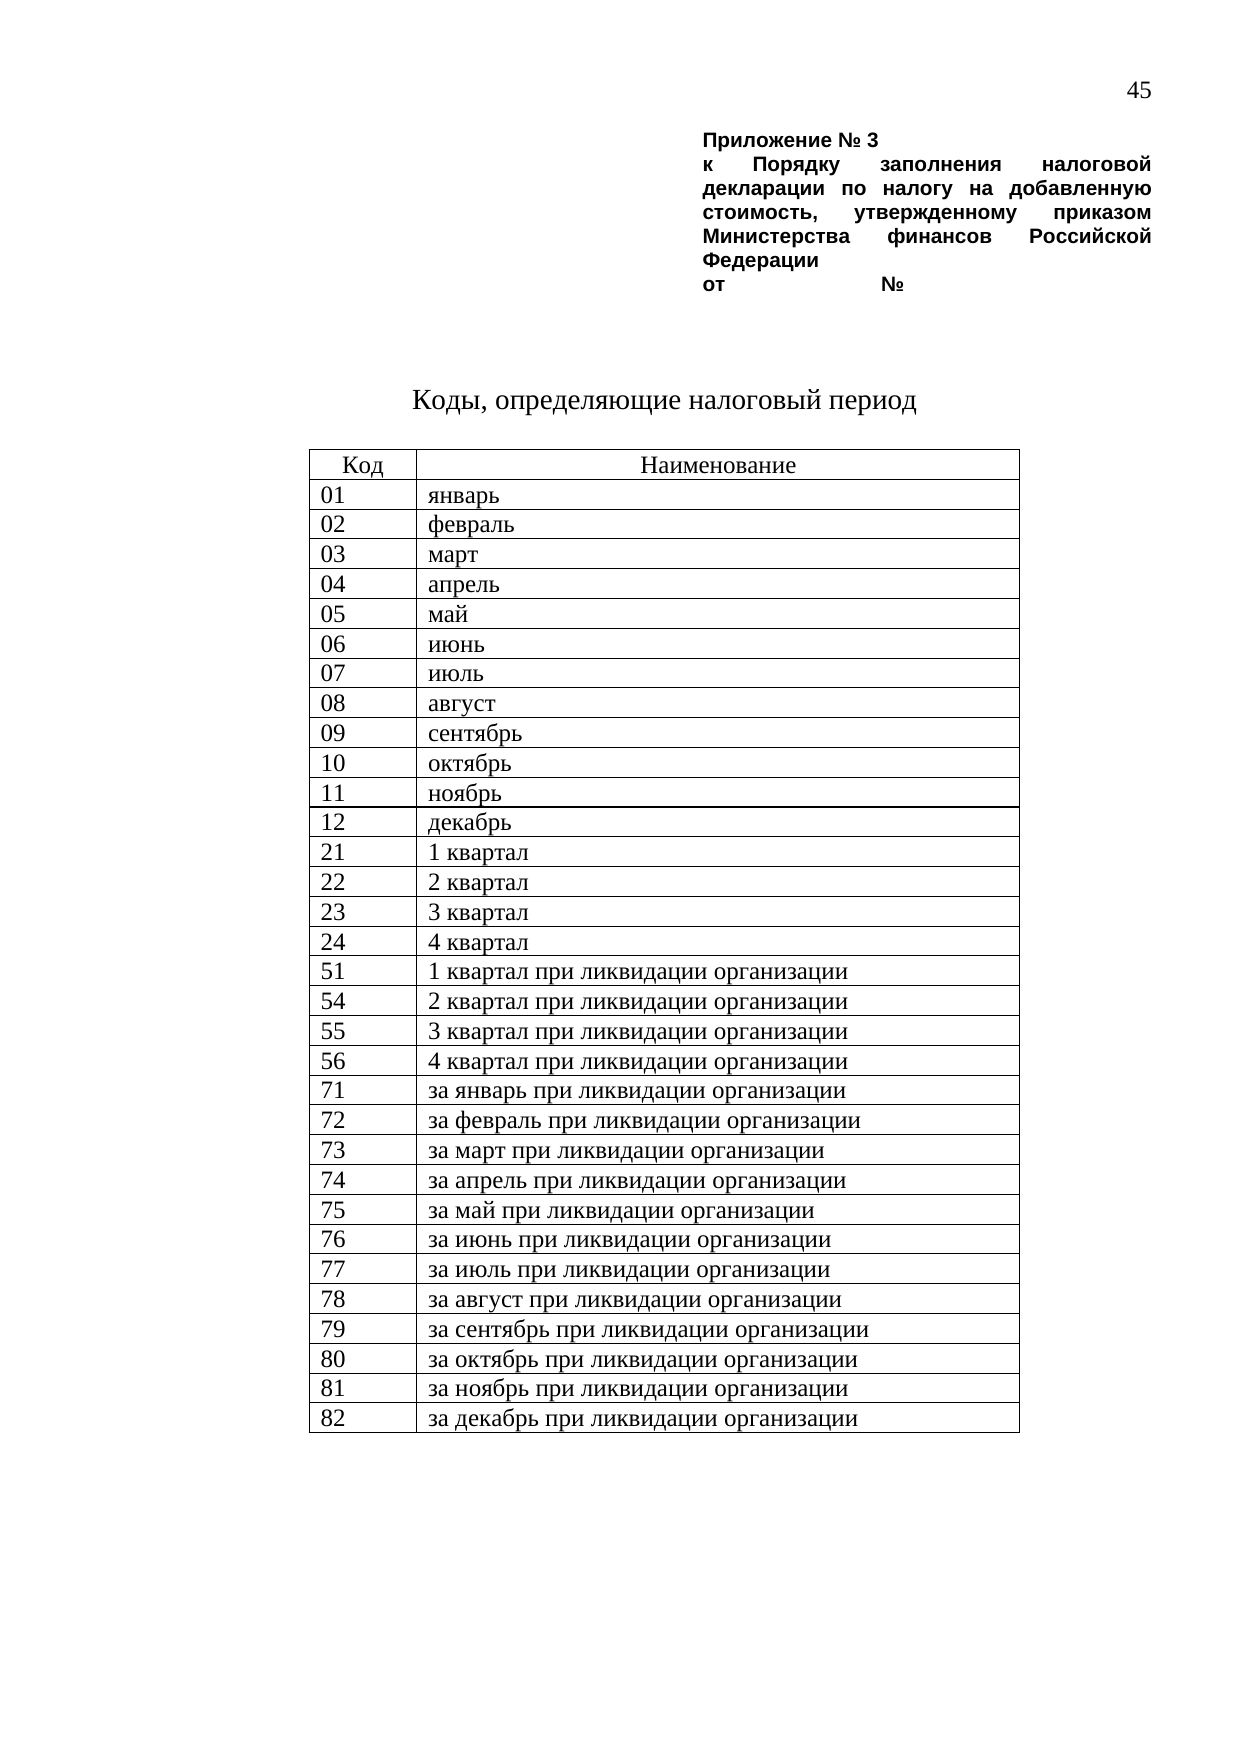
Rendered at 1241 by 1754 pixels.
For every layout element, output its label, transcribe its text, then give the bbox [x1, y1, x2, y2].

table_cell 80 [310, 1344, 416, 1372]
table_cell 72 [310, 1105, 416, 1134]
table_cell 07 [310, 659, 416, 687]
table_cell 05 [310, 599, 416, 628]
table_cell 3 квартал при ликвидации организации [417, 1016, 1019, 1045]
table_cell февраль [417, 510, 1019, 538]
table_cell 76 [310, 1225, 416, 1253]
text Приложение № 3 [702, 128, 1152, 152]
table_cell 22 [310, 867, 416, 896]
table_cell 24 [310, 927, 416, 955]
table_cell 09 [310, 718, 416, 747]
table_cell за апрель при ликвидации организации [417, 1165, 1019, 1194]
table_cell июль [417, 659, 1019, 687]
table_cell 55 [310, 1016, 416, 1045]
table_cell май [417, 599, 1019, 628]
table_cell за февраль при ликвидации организации [417, 1105, 1019, 1134]
table_cell за ноябрь при ликвидации организации [417, 1374, 1019, 1402]
table_cell 78 [310, 1284, 416, 1313]
table_cell август [417, 688, 1019, 717]
table_header Наименование [417, 450, 1019, 479]
table_cell 04 [310, 569, 416, 598]
table_cell 51 [310, 956, 416, 985]
table_cell 06 [310, 629, 416, 657]
table_cell 23 [310, 897, 416, 926]
table_cell октябрь [417, 748, 1019, 777]
table_cell 71 [310, 1076, 416, 1104]
table_cell за август при ликвидации организации [417, 1284, 1019, 1313]
table_cell за июнь при ликвидации организации [417, 1225, 1019, 1253]
table_cell 56 [310, 1046, 416, 1074]
table_cell 08 [310, 688, 416, 717]
table_cell 02 [310, 510, 416, 538]
table_cell 10 [310, 748, 416, 777]
table_cell 77 [310, 1254, 416, 1283]
table_cell ноябрь [417, 778, 1019, 806]
table_cell 03 [310, 539, 416, 568]
table_cell за октябрь при ликвидации организации [417, 1344, 1019, 1372]
table_cell 3 квартал [417, 897, 1019, 926]
table_cell 82 [310, 1403, 416, 1432]
table_cell 81 [310, 1374, 416, 1402]
table_cell за июль при ликвидации организации [417, 1254, 1019, 1283]
table_cell январь [417, 480, 1019, 508]
table_cell за декабрь при ликвидации организации [417, 1403, 1019, 1432]
table_cell декабрь [417, 808, 1019, 836]
table_cell за март при ликвидации организации [417, 1135, 1019, 1164]
table_cell 73 [310, 1135, 416, 1164]
table_cell 1 квартал при ликвидации организации [417, 956, 1019, 985]
table_cell 21 [310, 837, 416, 866]
text от № [702, 272, 1152, 296]
text к Порядку заполнения налоговой декларации по налогу на добавленную стоимость, утвержденному приказом Министерства финансов Российской Федерации [702, 152, 1152, 272]
table_cell за январь при ликвидации организации [417, 1076, 1019, 1104]
table_cell за май при ликвидации организации [417, 1195, 1019, 1223]
text Коды, определяющие налоговый период [177, 382, 1152, 415]
table_cell за сентябрь при ликвидации организации [417, 1314, 1019, 1343]
table_cell 75 [310, 1195, 416, 1223]
table_cell апрель [417, 569, 1019, 598]
table_header Код [310, 450, 416, 479]
table_cell 2 квартал [417, 867, 1019, 896]
table_cell июнь [417, 629, 1019, 657]
table_cell 2 квартал при ликвидации организации [417, 986, 1019, 1015]
table_cell 01 [310, 480, 416, 508]
table_cell 54 [310, 986, 416, 1015]
table_cell 79 [310, 1314, 416, 1343]
table_cell 4 квартал [417, 927, 1019, 955]
table_cell 11 [310, 778, 416, 806]
table_cell 1 квартал [417, 837, 1019, 866]
table_cell сентябрь [417, 718, 1019, 747]
table_cell 74 [310, 1165, 416, 1194]
table_cell март [417, 539, 1019, 568]
table_cell 4 квартал при ликвидации организации [417, 1046, 1019, 1074]
table_cell 12 [310, 808, 416, 836]
